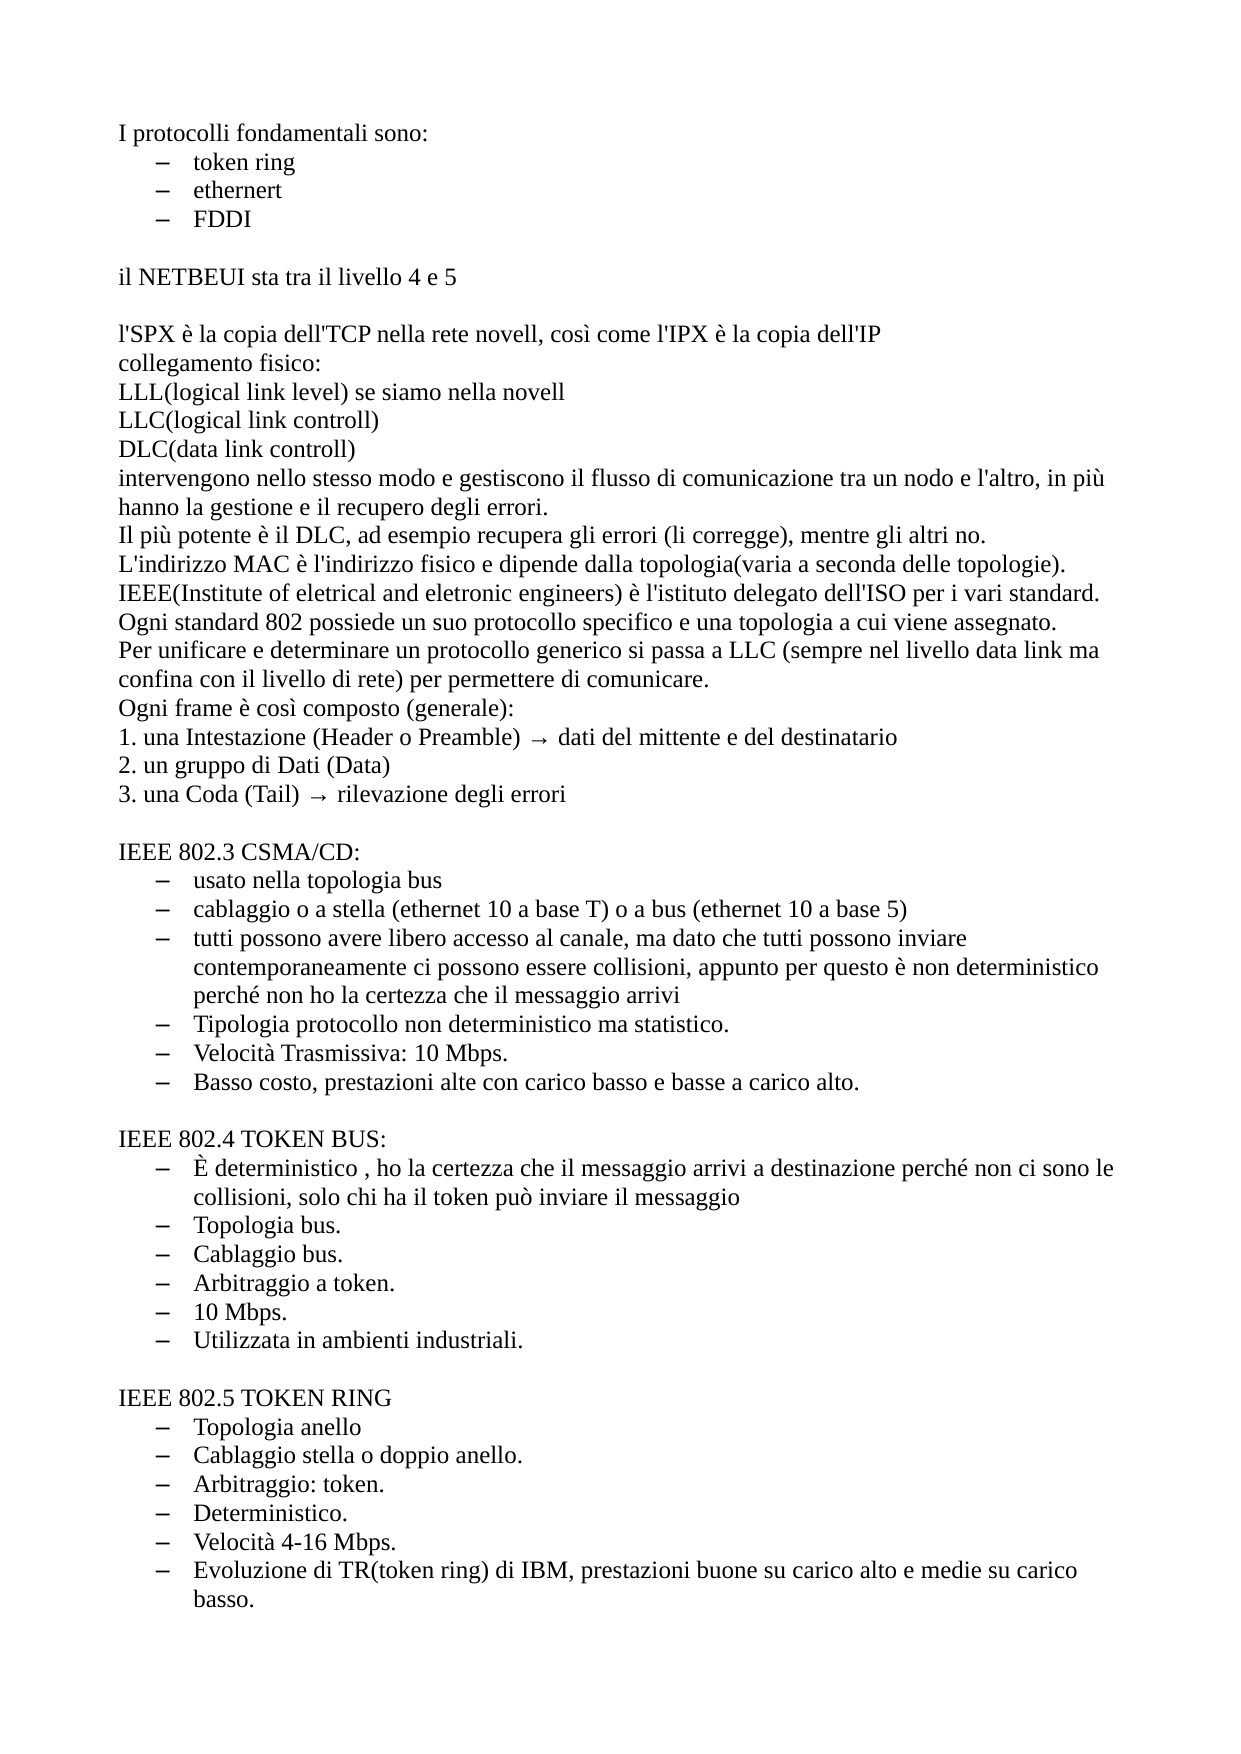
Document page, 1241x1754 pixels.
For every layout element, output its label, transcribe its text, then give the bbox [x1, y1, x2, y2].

list ethernert [156, 176, 1122, 204]
text intervengono nello stesso modo e gestiscono il flusso di comunicazione tra un nodo e l'altro, in più hanno la gestione e il recupero degli errori. [118, 463, 1122, 521]
text L'indirizzo MAC è l'indirizzo fisico e dipende dalla topologia(varia a seconda delle topologie). [118, 549, 1122, 578]
text IEEE 802.4 TOKEN BUS: [118, 1124, 1122, 1153]
text il NETBEUI sta tra il livello 4 e 5 [118, 262, 1122, 291]
list Utilizzata in ambienti industriali. [156, 1326, 1122, 1354]
list token ring [156, 147, 1122, 176]
text LLL(logical link level) se siamo nella novell [118, 377, 1122, 406]
list tutti possono avere libero accesso al canale, ma dato che tutti possono inviare contemporaneamente ci possono essere collisioni, appunto per questo è non deterministico perché non ho la certezza che il messaggio arrivi [156, 923, 1122, 1009]
text 1. una Intestazione (Header o Preamble) → dati del mittente e del destinatario [118, 722, 1122, 751]
text IEEE 802.3 CSMA/CD: [118, 837, 1122, 866]
text 3. una Coda (Tail) → rilevazione degli errori [118, 779, 1122, 808]
list 10 Mbps. [156, 1297, 1122, 1326]
list Deterministico. [156, 1498, 1122, 1527]
text 2. un gruppo di Dati (Data) [118, 751, 1122, 779]
list Arbitraggio: token. [156, 1469, 1122, 1498]
list Velocità 4-16 Mbps. [156, 1527, 1122, 1556]
text IEEE 802.5 TOKEN RING [118, 1383, 1122, 1412]
text DLC(data link controll) [118, 434, 1122, 463]
text collegamento fisico: [118, 348, 1122, 377]
list Basso costo, prestazioni alte con carico basso e basse a carico alto. [156, 1067, 1122, 1096]
list FDDI [156, 204, 1122, 233]
text Ogni frame è così composto (generale): [118, 693, 1122, 722]
list Cablaggio stella o doppio anello. [156, 1441, 1122, 1469]
list Topologia bus. [156, 1211, 1122, 1239]
text Per unificare e determinare un protocollo generico si passa a LLC (sempre nel livello data link ma confina con il livello di rete) per permettere di comunicare. [118, 636, 1122, 693]
text l'SPX è la copia dell'TCP nella rete novell, così come l'IPX è la copia dell'IP [118, 319, 1122, 348]
text Ogni standard 802 possiede un suo protocollo specifico e una topologia a cui viene assegnato. [118, 607, 1122, 636]
list Topologia anello [156, 1412, 1122, 1441]
list Arbitraggio a token. [156, 1268, 1122, 1297]
text LLC(logical link controll) [118, 406, 1122, 434]
list Cablaggio bus. [156, 1239, 1122, 1268]
list Tipologia protocollo non deterministico ma statistico. [156, 1009, 1122, 1038]
list Velocità Trasmissiva: 10 Mbps. [156, 1038, 1122, 1067]
list cablaggio o a stella (ethernet 10 a base T) o a bus (ethernet 10 a base 5) [156, 894, 1122, 923]
text Il più potente è il DLC, ad esempio recupera gli errori (li corregge), mentre gli altri no. [118, 521, 1122, 549]
list usato nella topologia bus [156, 866, 1122, 894]
list Evoluzione di TR(token ring) di IBM, prestazioni buone su carico alto e medie su carico basso. [156, 1556, 1122, 1613]
text I protocolli fondamentali sono: [118, 118, 1122, 147]
text IEEE(Institute of eletrical and eletronic engineers) è l'istituto delegato dell'ISO per i vari standard. [118, 578, 1122, 607]
list È deterministico , ho la certezza che il messaggio arrivi a destinazione perché non ci sono le collisioni, solo chi ha il token può inviare il messaggio [156, 1153, 1122, 1211]
